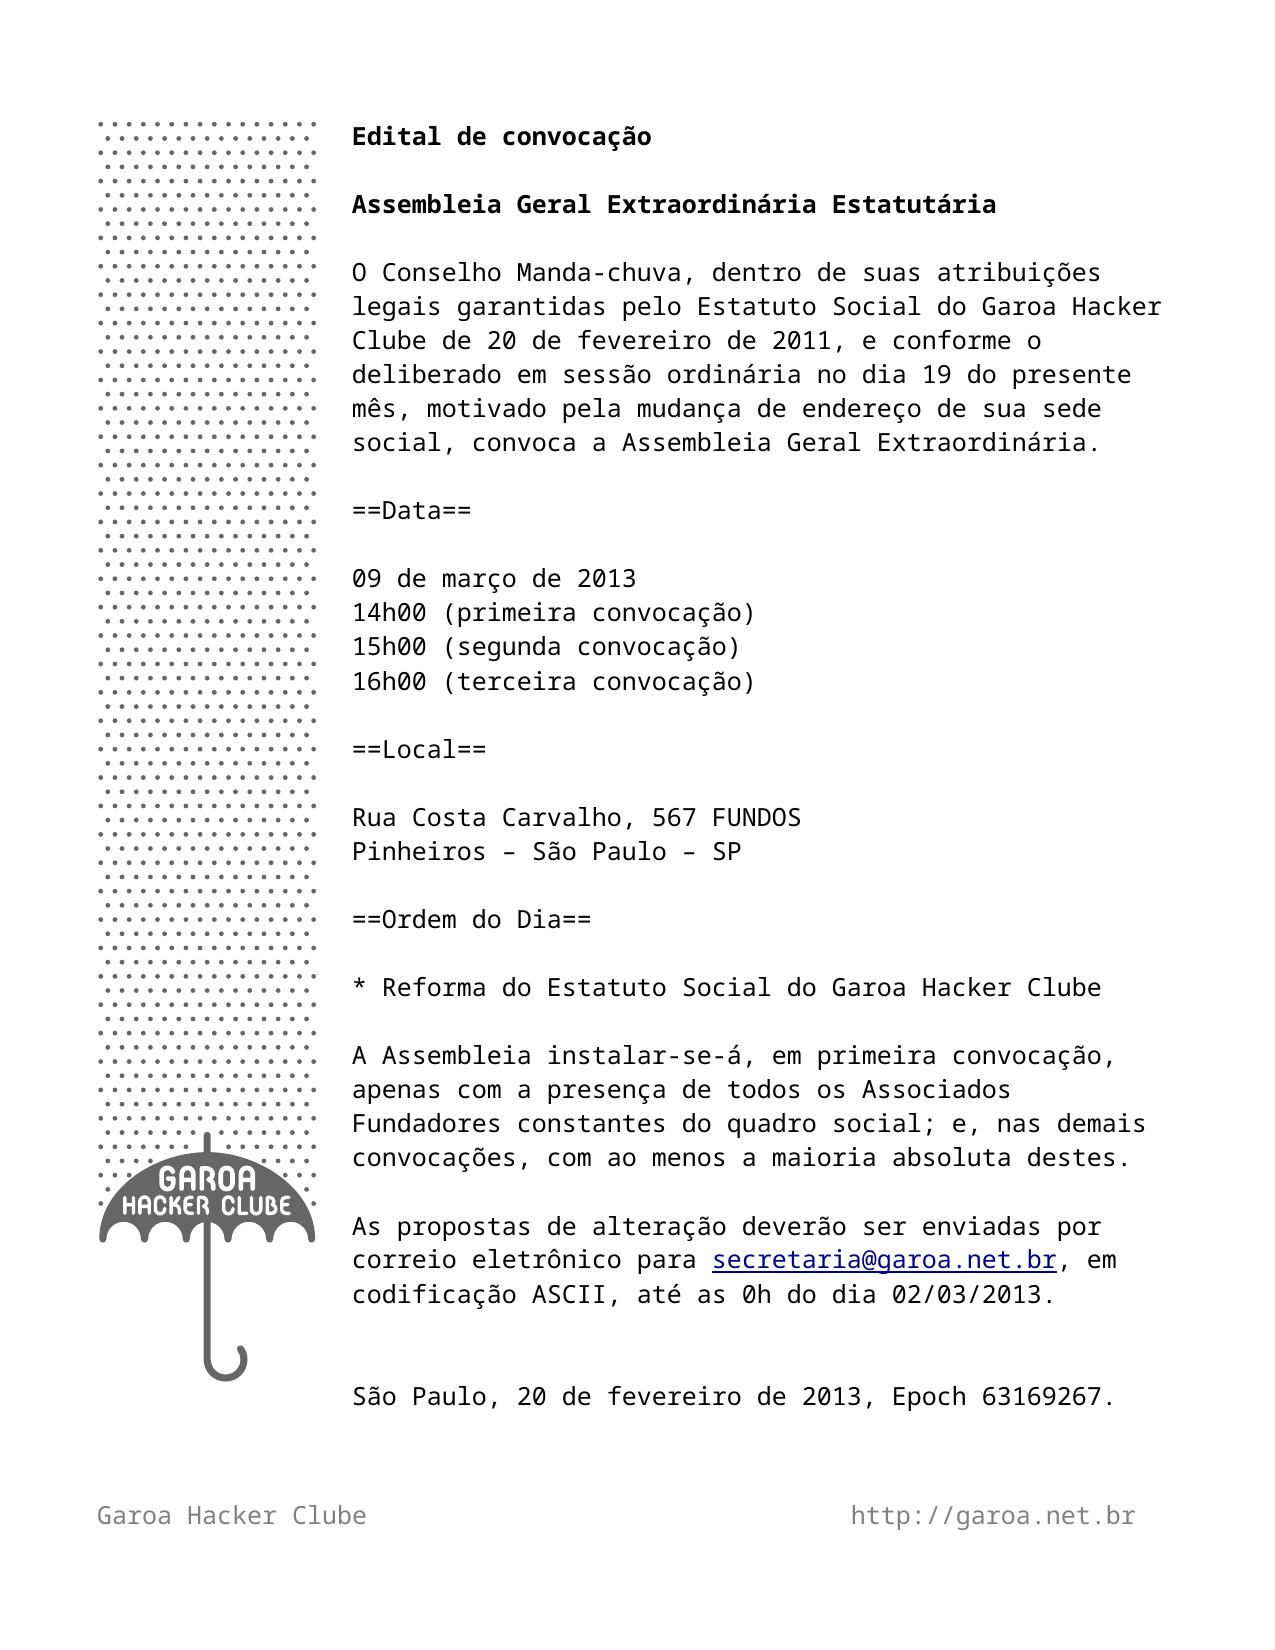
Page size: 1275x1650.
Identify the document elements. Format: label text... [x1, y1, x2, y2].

text São Paulo, 20 de fevereiro de 2013, Epoch 63169267. [352, 1378, 1168, 1412]
text Rua Costa Carvalho, 567 FUNDOS [352, 799, 1168, 833]
text As propostas de alteração deverão ser enviadas por correio eletrônico para secretaria@garoa.net.br, em codificação ASCII, até as 0h do dia 02/03/2013. [352, 1208, 1168, 1310]
text ==Ordem do Dia== [352, 902, 1168, 936]
text * Reforma do Estatuto Social do Garoa Hacker Clube [352, 970, 1168, 1004]
text Assembleia Geral Extraordinária Estatutária [352, 186, 1168, 220]
text 16h00 (terceira convocação) [352, 663, 1168, 697]
text legais garantidas pelo Estatuto Social do Garoa Hacker Clube de 20 de fevereiro de 2011, e conforme o deliberado em sessão ordinária no dia 19 do presente mês, motivado pela mudança de endereço de sua sede social, convoca a Assembleia Geral Extraordinária. [352, 288, 1168, 459]
text Pinheiros – São Paulo – SP [352, 833, 1168, 867]
text O Conselho Manda-chuva, dentro de suas atribuições [352, 254, 1168, 288]
text Edital de convocação [352, 118, 1168, 152]
text A Assembleia instalar-se-á, em primeira convocação, apenas com a presença de todos os Associados Fundadores constantes do quadro social; e, nas demais convocações, com ao menos a maioria absoluta destes. [352, 1038, 1168, 1174]
text ==Data== [352, 493, 1168, 527]
text 14h00 (primeira convocação) [352, 595, 1168, 629]
text 09 de março de 2013 [352, 561, 1168, 595]
text 15h00 (segunda convocação) [352, 629, 1168, 663]
text ==Local== [352, 731, 1168, 765]
